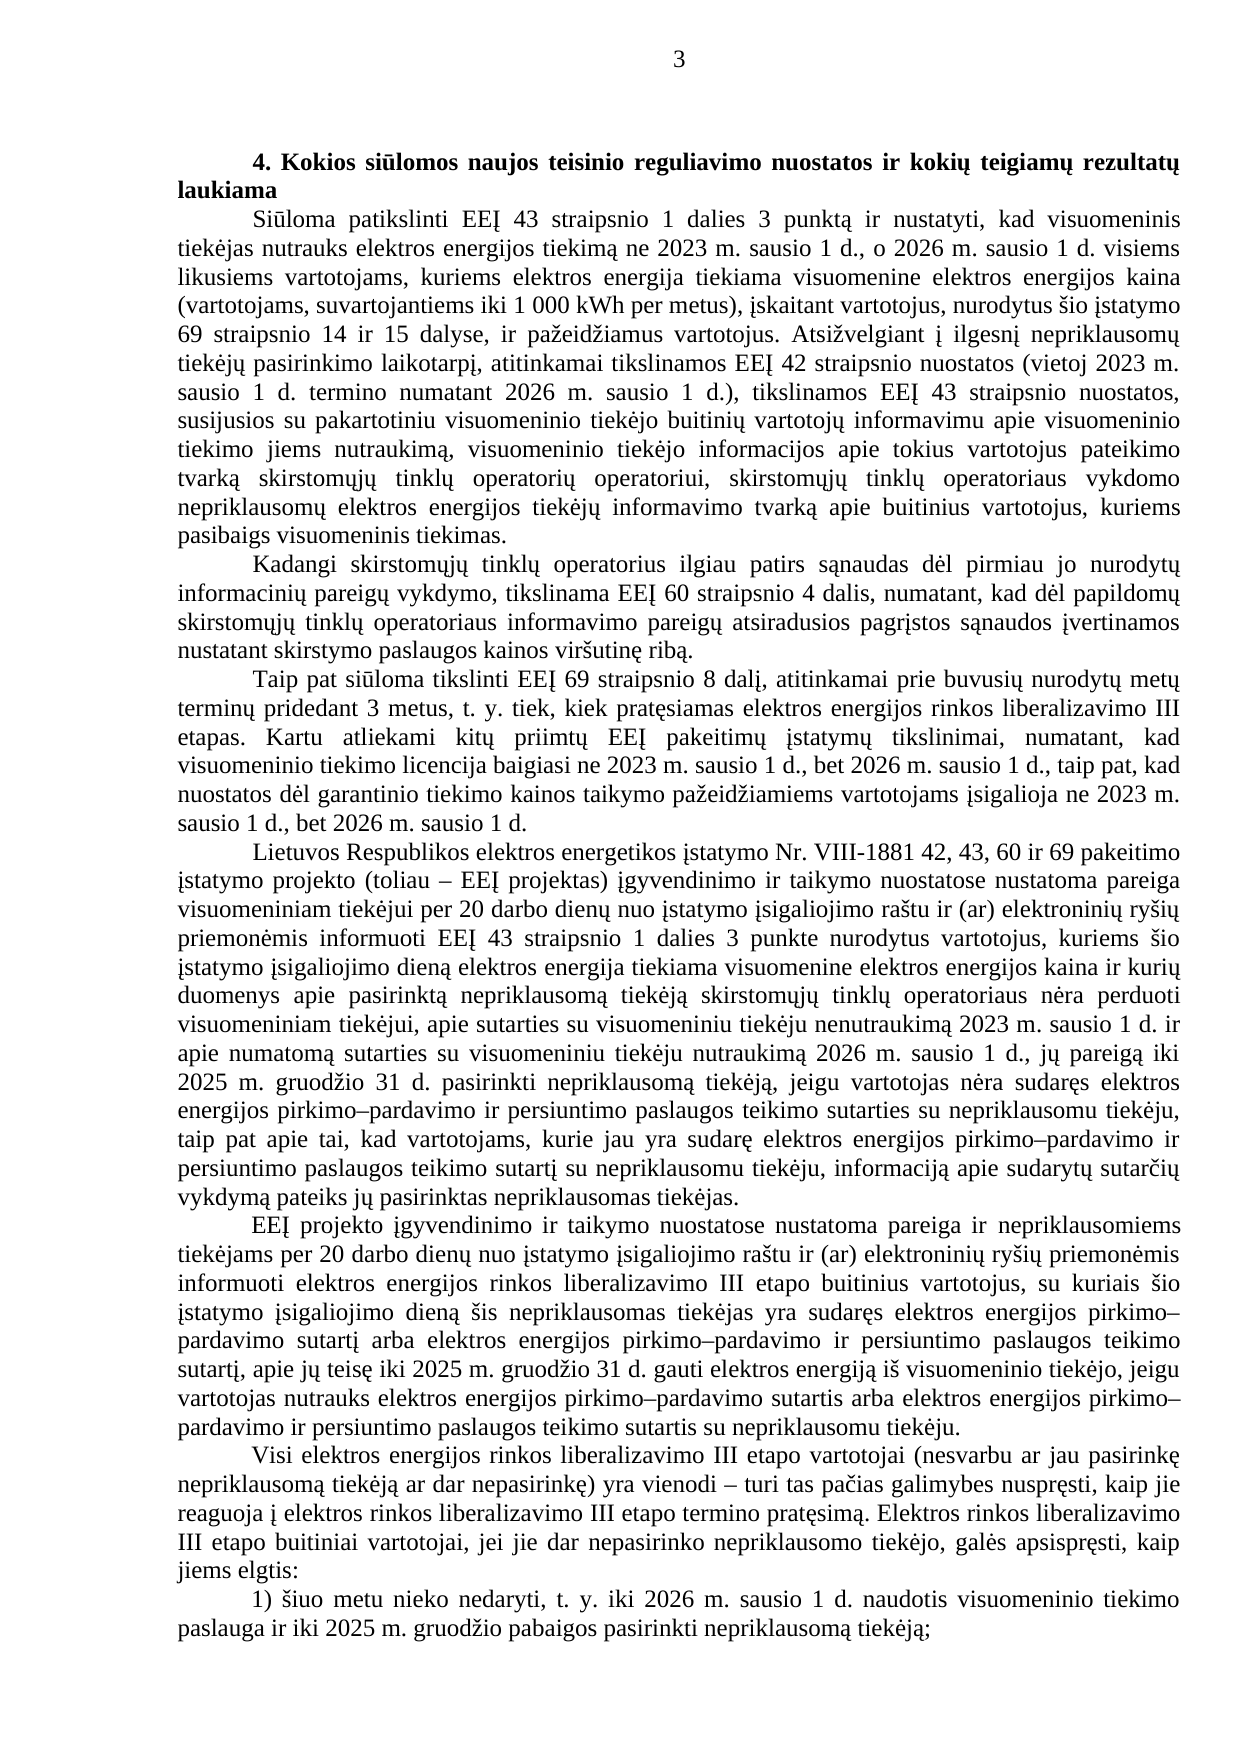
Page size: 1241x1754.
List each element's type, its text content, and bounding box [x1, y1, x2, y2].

text Lietuvos Respublikos elektros energetikos įstatymo Nr. VIII-1881 42, 43, 60 ir 69 pakeitimo įstatymo projekto (toliau – EEĮ projektas) įgyvendinimo ir taikymo nuostatose nustatoma pareiga visuomeniniam tiekėjui per 20 darbo dienų nuo įstatymo įsigaliojimo raštu ir (ar) elektroninių ryšių priemonėmis informuoti EEĮ 43 straipsnio 1 dalies 3 punkte nurodytus vartotojus, kuriems šio įstatymo įsigaliojimo dieną elektros energija tiekiama visuomenine elektros energijos kaina ir kurių duomenys apie pasirinktą nepriklausomą tiekėją skirstomųjų tinklų operatoriaus nėra perduoti visuomeniniam tiekėjui, apie sutarties su visuomeniniu tiekėju nenutraukimą 2023 m. sausio 1 d. ir apie numatomą sutarties su visuomeniniu tiekėju nutraukimą 2026 m. sausio 1 d., jų pareigą iki 2025 m. gruodžio 31 d. pasirinkti nepriklausomą tiekėją, jeigu vartotojas nėra sudaręs elektros energijos pirkimo–pardavimo ir persiuntimo paslaugos teikimo sutarties su nepriklausomu tiekėju, taip pat apie tai, kad vartotojams, kurie jau yra sudarę elektros energijos pirkimo–pardavimo ir persiuntimo paslaugos teikimo sutartį su nepriklausomu tiekėju, informaciją apie sudarytų sutarčių vykdymą pateiks jų pasirinktas nepriklausomas tiekėjas. [177, 837, 1181, 1211]
text Kadangi skirstomųjų tinklų operatorius ilgiau patirs sąnaudas dėl pirmiau jo nurodytų informacinių pareigų vykdymo, tikslinama EEĮ 60 straipsnio 4 dalis, numatant, kad dėl papildomų skirstomųjų tinklų operatoriaus informavimo pareigų atsiradusios pagrįstos sąnaudos įvertinamos nustatant skirstymo paslaugos kainos viršutinę ribą. [177, 549, 1181, 664]
text 1) šiuo metu nieko nedaryti, t. y. iki 2026 m. sausio 1 d. naudotis visuomeninio tiekimo paslauga ir iki 2025 m. gruodžio pabaigos pasirinkti nepriklausomą tiekėją; [177, 1584, 1181, 1642]
text 4. Kokios siūlomos naujos teisinio reguliavimo nuostatos ir kokių teigiamų rezultatų laukiama [177, 147, 1181, 204]
text Siūloma patikslinti EEĮ 43 straipsnio 1 dalies 3 punktą ir nustatyti, kad visuomeninis tiekėjas nutrauks elektros energijos tiekimą ne 2023 m. sausio 1 d., o 2026 m. sausio 1 d. visiems likusiems vartotojams, kuriems elektros energija tiekiama visuomenine elektros energijos kaina (vartotojams, suvartojantiems iki 1 000 kWh per metus), įskaitant vartotojus, nurodytus šio įstatymo 69 straipsnio 14 ir 15 dalyse, ir pažeidžiamus vartotojus. Atsižvelgiant į ilgesnį nepriklausomų tiekėjų pasirinkimo laikotarpį, atitinkamai tikslinamos EEĮ 42 straipsnio nuostatos (vietoj 2023 m. sausio 1 d. termino numatant 2026 m. sausio 1 d.), tikslinamos EEĮ 43 straipsnio nuostatos, susijusios su pakartotiniu visuomeninio tiekėjo buitinių vartotojų informavimu apie visuomeninio tiekimo jiems nutraukimą, visuomeninio tiekėjo informacijos apie tokius vartotojus pateikimo tvarką skirstomųjų tinklų operatorių operatoriui, skirstomųjų tinklų operatoriaus vykdomo nepriklausomų elektros energijos tiekėjų informavimo tvarką apie buitinius vartotojus, kuriems pasibaigs visuomeninis tiekimas. [177, 204, 1181, 549]
text EEĮ projekto įgyvendinimo ir taikymo nuostatose nustatoma pareiga ir nepriklausomiems tiekėjams per 20 darbo dienų nuo įstatymo įsigaliojimo raštu ir (ar) elektroninių ryšių priemonėmis informuoti elektros energijos rinkos liberalizavimo III etapo buitinius vartotojus, su kuriais šio įstatymo įsigaliojimo dieną šis nepriklausomas tiekėjas yra sudaręs elektros energijos pirkimo–pardavimo sutartį arba elektros energijos pirkimo–pardavimo ir persiuntimo paslaugos teikimo sutartį, apie jų teisę iki 2025 m. gruodžio 31 d. gauti elektros energiją iš visuomeninio tiekėjo, jeigu vartotojas nutrauks elektros energijos pirkimo–pardavimo sutartis arba elektros energijos pirkimo–pardavimo ir persiuntimo paslaugos teikimo sutartis su nepriklausomu tiekėju. [177, 1211, 1181, 1441]
text Taip pat siūloma tikslinti EEĮ 69 straipsnio 8 dalį, atitinkamai prie buvusių nurodytų metų terminų pridedant 3 metus, t. y. tiek, kiek pratęsiamas elektros energijos rinkos liberalizavimo III etapas. Kartu atliekami kitų priimtų EEĮ pakeitimų įstatymų tikslinimai, numatant, kad visuomeninio tiekimo licencija baigiasi ne 2023 m. sausio 1 d., bet 2026 m. sausio 1 d., taip pat, kad nuostatos dėl garantinio tiekimo kainos taikymo pažeidžiamiems vartotojams įsigalioja ne 2023 m. sausio 1 d., bet 2026 m. sausio 1 d. [177, 664, 1181, 837]
text Visi elektros energijos rinkos liberalizavimo III etapo vartotojai (nesvarbu ar jau pasirinkę nepriklausomą tiekėją ar dar nepasirinkę) yra vienodi – turi tas pačias galimybes nuspręsti, kaip jie reaguoja į elektros rinkos liberalizavimo III etapo termino pratęsimą. Elektros rinkos liberalizavimo III etapo buitiniai vartotojai, jei jie dar nepasirinko nepriklausomo tiekėjo, galės apsispręsti, kaip jiems elgtis: [177, 1441, 1181, 1584]
